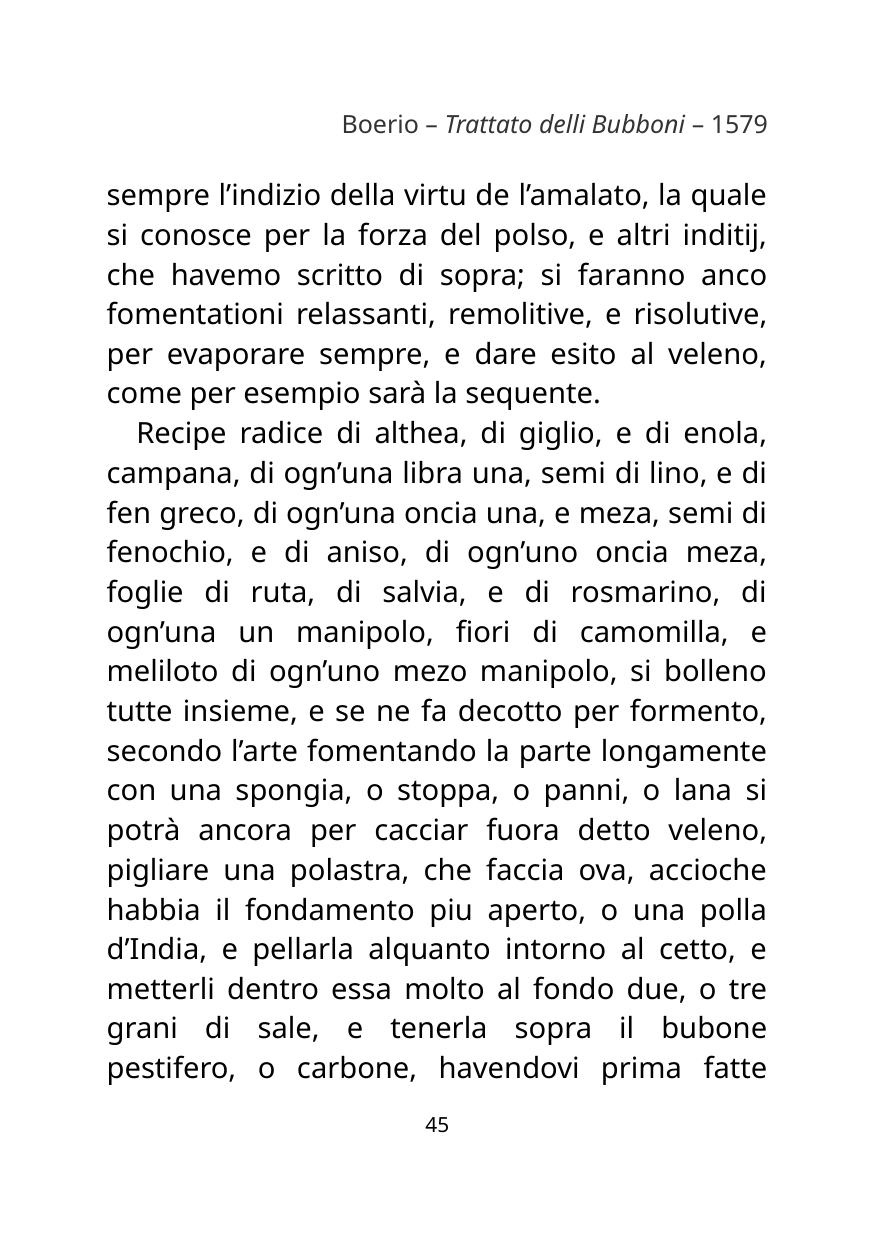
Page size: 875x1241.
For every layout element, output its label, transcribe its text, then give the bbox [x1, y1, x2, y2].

text Recipe radice di althea, di giglio, e di enola, campana, di ogn’una libra una, semi di lino, e di fen greco, di ogn’una oncia una, e meza, semi di fenochio, e di aniso, di ogn’uno oncia meza, foglie di ruta, di salvia, e di rosmarino, di ogn’una un manipolo, fiori di camomilla, e meliloto di ogn’uno mezo manipolo, si bolleno tutte insieme, e se ne fa decotto per formento, secondo l’arte fomentando la parte longamente con una spongia, o stoppa, o panni, o lana si potrà ancora per cacciar fuora detto veleno, pigliare una polastra, che faccia ova, accioche habbia il fondamento piu aperto, o una polla d’India, e pellarla alquanto intorno al cetto, e metterli dentro essa molto al fondo due, o tre grani di sale, e tenerla sopra il bubone pestifero, o carbone, havendovi prima fatte [106, 412, 768, 1087]
text sempre l’indizio della virtu de l’amalato, la quale si conosce per la forza del polso, e altri inditij, che havemo scritto di sopra; si faranno anco fomentationi relassanti, remolitive, e risolutive, per evaporare sempre, e dare esito al veleno, come per esempio sarà la sequente. [106, 174, 768, 412]
